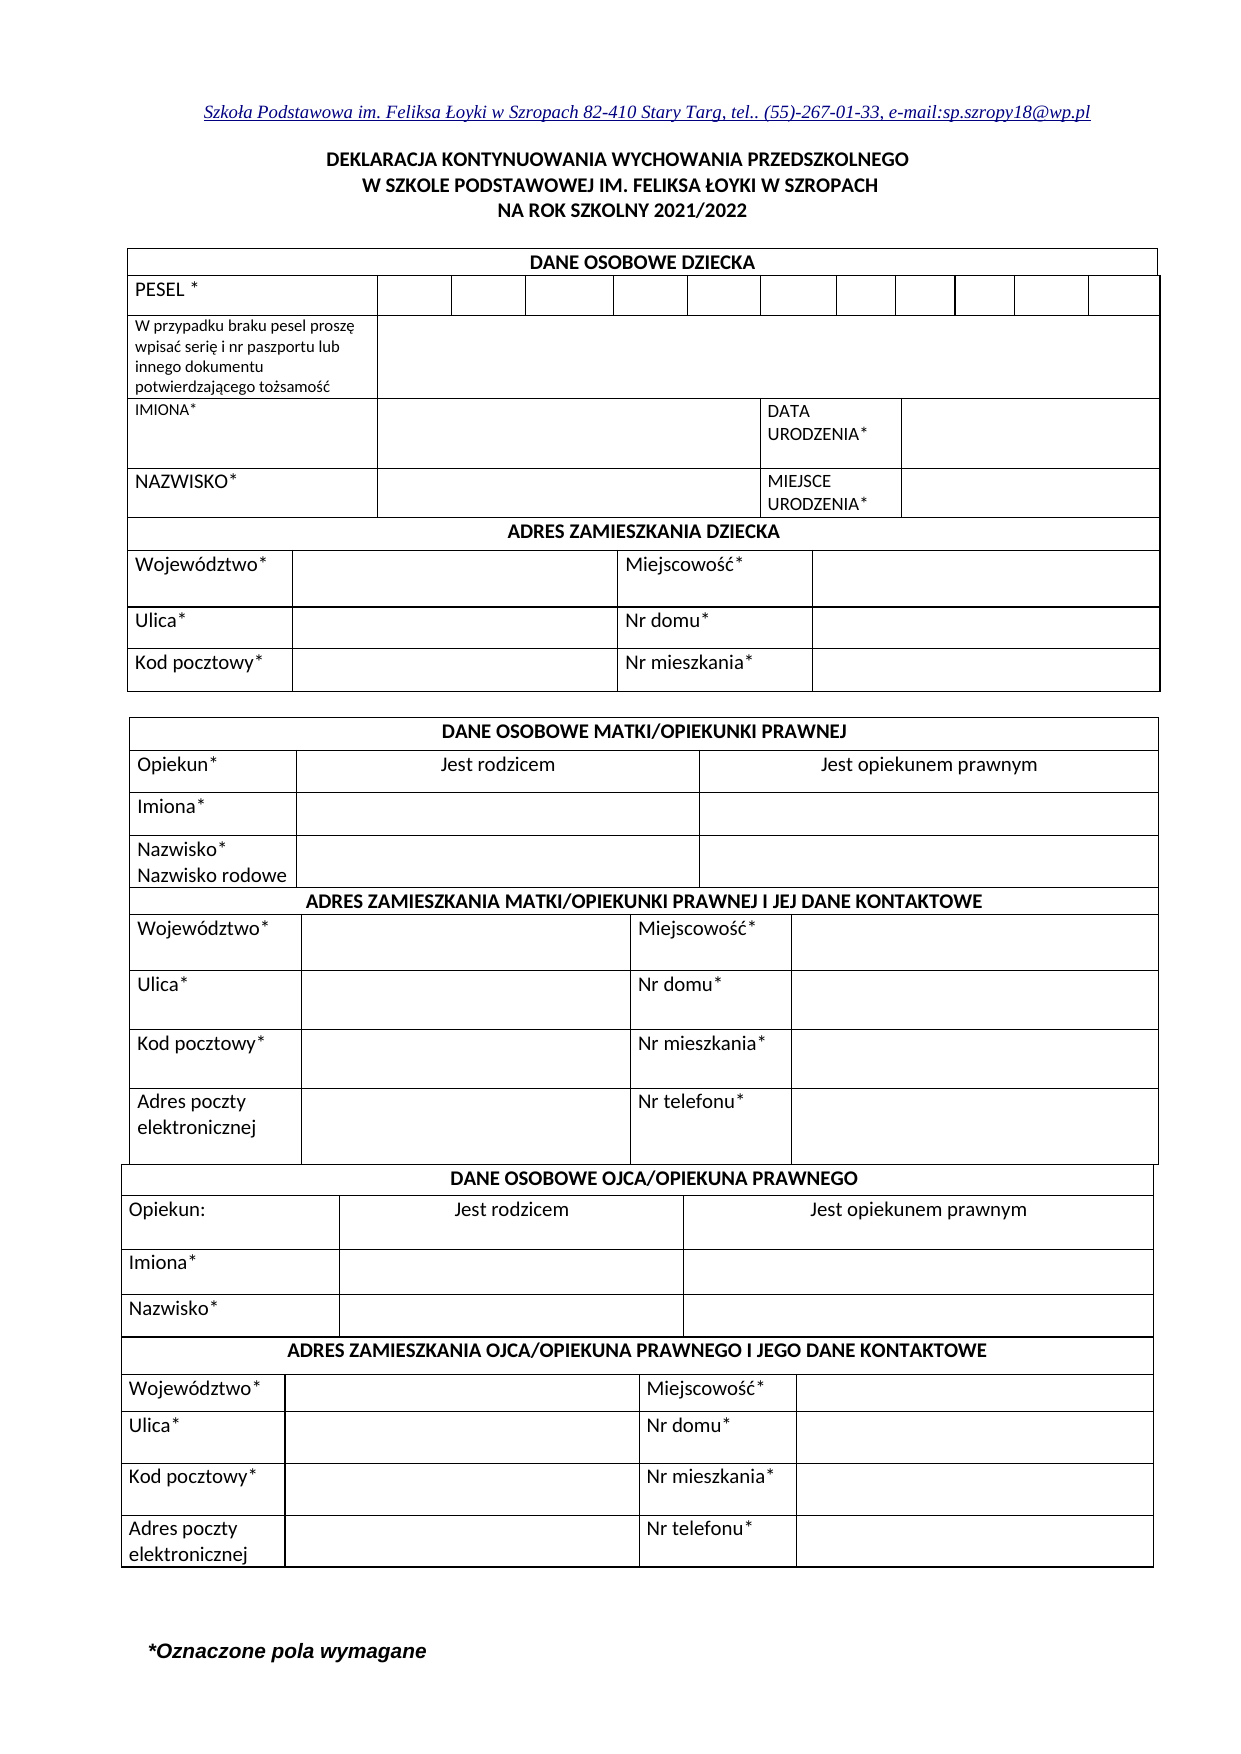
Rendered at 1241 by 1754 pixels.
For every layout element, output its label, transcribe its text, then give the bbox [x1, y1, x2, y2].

table_cell Kod pocztowy* [122, 1464, 284, 1514]
table_cell Nr mieszkania* [618, 649, 812, 691]
table_cell [121, 792, 129, 835]
table_cell Ulica* [122, 1412, 284, 1463]
table_cell [297, 793, 699, 835]
table_cell [688, 276, 760, 314]
table_cell [378, 316, 1159, 398]
table_cell [121, 914, 129, 970]
table_cell [797, 1375, 1153, 1411]
text Szkoła Podstawowa im. Feliksa Łoyki w Szropach 82-410 Stary Targ, tel.. (55)-267-01-33, e-mail:sp.szropy18@wp.pl [148, 101, 1093, 123]
table_cell [700, 793, 1158, 835]
table_cell [797, 1412, 1153, 1463]
table_cell Nr domu* [618, 608, 812, 648]
table_cell [378, 399, 760, 468]
table_cell Nr telefonu* [640, 1516, 796, 1566]
table_cell Adres poczty elektronicznej [130, 1089, 301, 1164]
table_cell Opiekun* [130, 751, 296, 792]
table_cell Nazwisko* Nazwisko rodowe [130, 836, 296, 887]
table_cell [1154, 1195, 1159, 1248]
table_header DANE OSOBOWE DZIECKA [128, 249, 1157, 275]
table_cell [286, 1375, 639, 1411]
table_cell Kod pocztowy* [130, 1030, 301, 1088]
table_cell [792, 915, 1158, 970]
table_cell ADRES ZAMIESZKANIA OJCA/OPIEKUNA PRAWNEGO I JEGO DANE KONTAKTOWE [122, 1338, 1153, 1374]
table_cell [452, 276, 525, 314]
table_cell Jest rodzicem [340, 1196, 683, 1248]
table_cell DANE OSOBOWE OJCA/OPIEKUNA PRAWNEGO [122, 1165, 1153, 1195]
table_cell Nr mieszkania* [631, 1030, 791, 1088]
table_cell [302, 971, 630, 1029]
table_cell [293, 551, 617, 606]
table_cell Województwo* [122, 1375, 284, 1411]
table_cell Nr telefonu* [631, 1089, 791, 1164]
table_cell [684, 1295, 1153, 1336]
table_cell [902, 469, 1159, 517]
table_cell Opiekun: [122, 1196, 339, 1248]
table_cell [1154, 1515, 1159, 1566]
table_cell [526, 276, 613, 314]
table_cell [1015, 276, 1088, 314]
table_cell [293, 649, 617, 691]
table_cell [1154, 1336, 1159, 1374]
table_cell Nr domu* [631, 971, 791, 1029]
table_cell PESEL * [128, 276, 377, 314]
table_cell [1154, 1165, 1159, 1195]
text *Oznaczone pola wymagane [148, 1639, 1093, 1663]
table_cell ADRES ZAMIESZKANIA MATKI/OPIEKUNKI PRAWNEJ I JEJ DANE KONTAKTOWE [130, 888, 1158, 914]
table_cell Ulica* [128, 608, 292, 648]
table_header [121, 717, 129, 750]
table_cell [1089, 276, 1159, 314]
table_cell NAZWISKO* [128, 469, 377, 517]
text DEKLARACJA KONTYNUOWANIA WYCHOWANIA PRZEDSZKOLNEGO [148, 147, 1093, 172]
table_cell [378, 276, 451, 314]
table_cell [684, 1250, 1153, 1294]
table_cell [1154, 1294, 1159, 1336]
table_cell Nr domu* [640, 1412, 796, 1463]
table_cell Jest opiekunem prawnym [684, 1196, 1153, 1248]
table_cell Ulica* [130, 971, 301, 1029]
table_cell [293, 608, 617, 648]
table_cell [297, 836, 699, 887]
table_cell [121, 1088, 129, 1164]
table_cell Nazwisko* [122, 1295, 339, 1336]
table_cell [614, 276, 687, 314]
table_cell [837, 276, 895, 314]
table_cell [797, 1464, 1153, 1514]
table_cell [286, 1464, 639, 1514]
table_cell Miejscowość* [631, 915, 791, 970]
table_cell [378, 469, 760, 517]
table_cell Imiona* [130, 793, 296, 835]
table_cell [121, 887, 129, 914]
table_cell Jest rodzicem [297, 751, 699, 792]
table_cell ADRES ZAMIESZKANIA DZIECKA [128, 518, 1159, 550]
table_cell [121, 750, 129, 792]
table_cell W przypadku braku pesel proszę wpisać serię i nr paszportu lub innego dokumentu potwierdzającego tożsamość [128, 316, 377, 398]
text W SZKOLE PODSTAWOWEJ IM. FELIKSA ŁOYKI W SZROPACH [148, 172, 1093, 197]
table_cell [792, 1089, 1158, 1164]
table_cell [797, 1516, 1153, 1566]
table_cell Jest opiekunem prawnym [700, 751, 1158, 792]
table_cell [761, 276, 836, 314]
table_cell [813, 649, 1159, 691]
table_cell DATA URODZENIA* [761, 399, 901, 468]
table_cell [1154, 1249, 1159, 1294]
table_cell Miejscowość* [618, 551, 812, 606]
table_cell IMIONA* [128, 399, 377, 468]
table_cell Adres poczty elektronicznej [122, 1516, 284, 1566]
table_cell [813, 551, 1159, 606]
table_cell [1154, 1411, 1159, 1463]
table_cell Miejscowość* [640, 1375, 796, 1411]
table_cell [286, 1516, 639, 1566]
table_cell Nr mieszkania* [640, 1464, 796, 1514]
table_cell [302, 1030, 630, 1088]
table_cell [792, 1030, 1158, 1088]
table_cell [700, 836, 1158, 887]
table_cell [1154, 1463, 1159, 1514]
table_cell [902, 399, 1159, 468]
table_cell [286, 1412, 639, 1463]
table_cell [1154, 1374, 1159, 1411]
table_cell Imiona* [122, 1250, 339, 1294]
table_cell Województwo* [128, 551, 292, 606]
table_cell MIEJSCE URODZENIA* [761, 469, 901, 517]
table_header DANE OSOBOWE MATKI/OPIEKUNKI PRAWNEJ [130, 718, 1158, 750]
table_cell [956, 276, 1014, 314]
table_cell Kod pocztowy* [128, 649, 292, 691]
table_cell [121, 835, 129, 887]
table_cell [340, 1250, 683, 1294]
table_cell [896, 276, 954, 314]
table_cell [302, 915, 630, 970]
table_cell [302, 1089, 630, 1164]
table_cell [340, 1295, 683, 1336]
table_cell [813, 608, 1159, 648]
table_cell Województwo* [130, 915, 301, 970]
table_cell [121, 970, 129, 1029]
text NA ROK SZKOLNY 2021/2022 [148, 197, 1093, 223]
table_cell [121, 1029, 129, 1088]
table_cell [792, 971, 1158, 1029]
